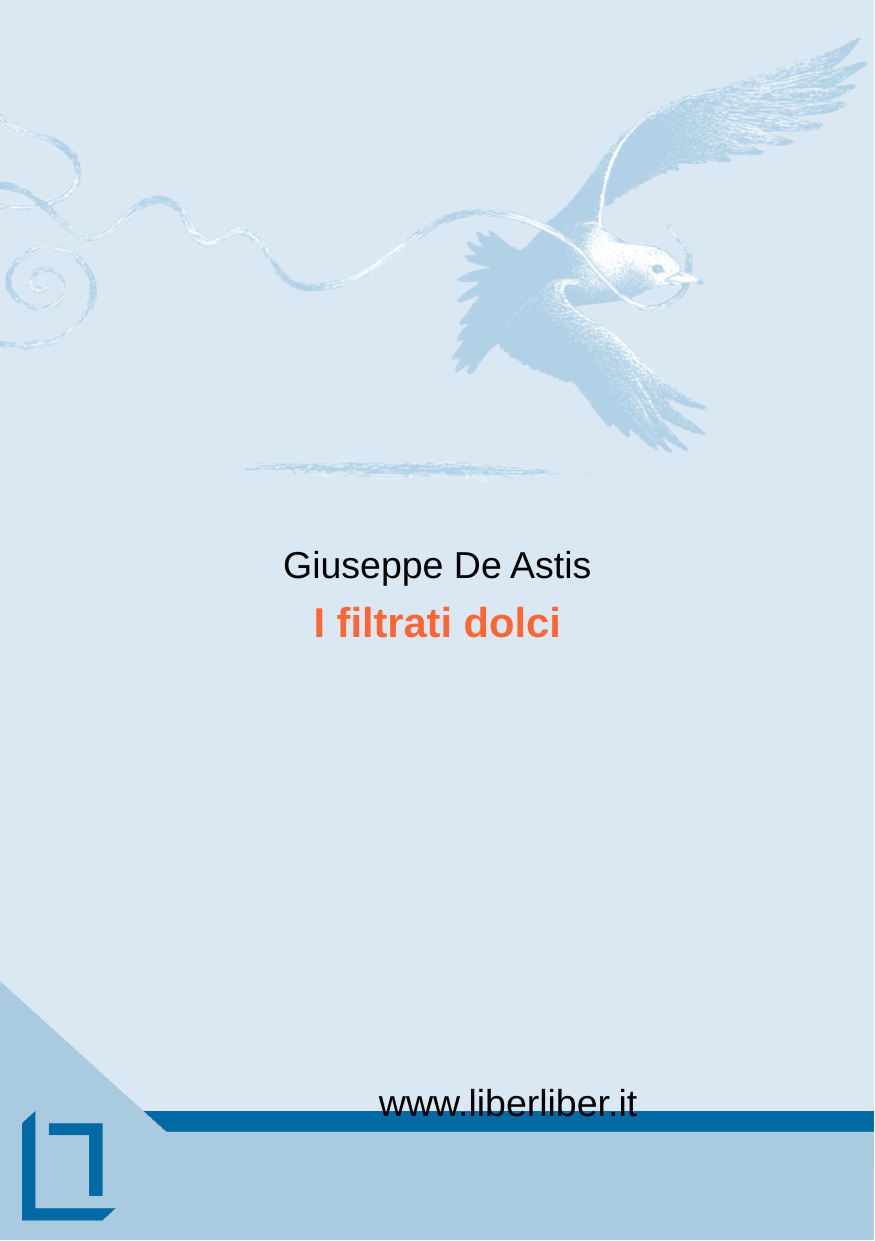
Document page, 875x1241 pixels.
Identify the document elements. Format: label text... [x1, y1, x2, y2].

text Giuseppe De Astis [94, 543, 779, 586]
text www.liberliber.it [331, 1081, 685, 1124]
text I filtrati dolci [94, 598, 779, 646]
picture [0, 0, 874, 1241]
